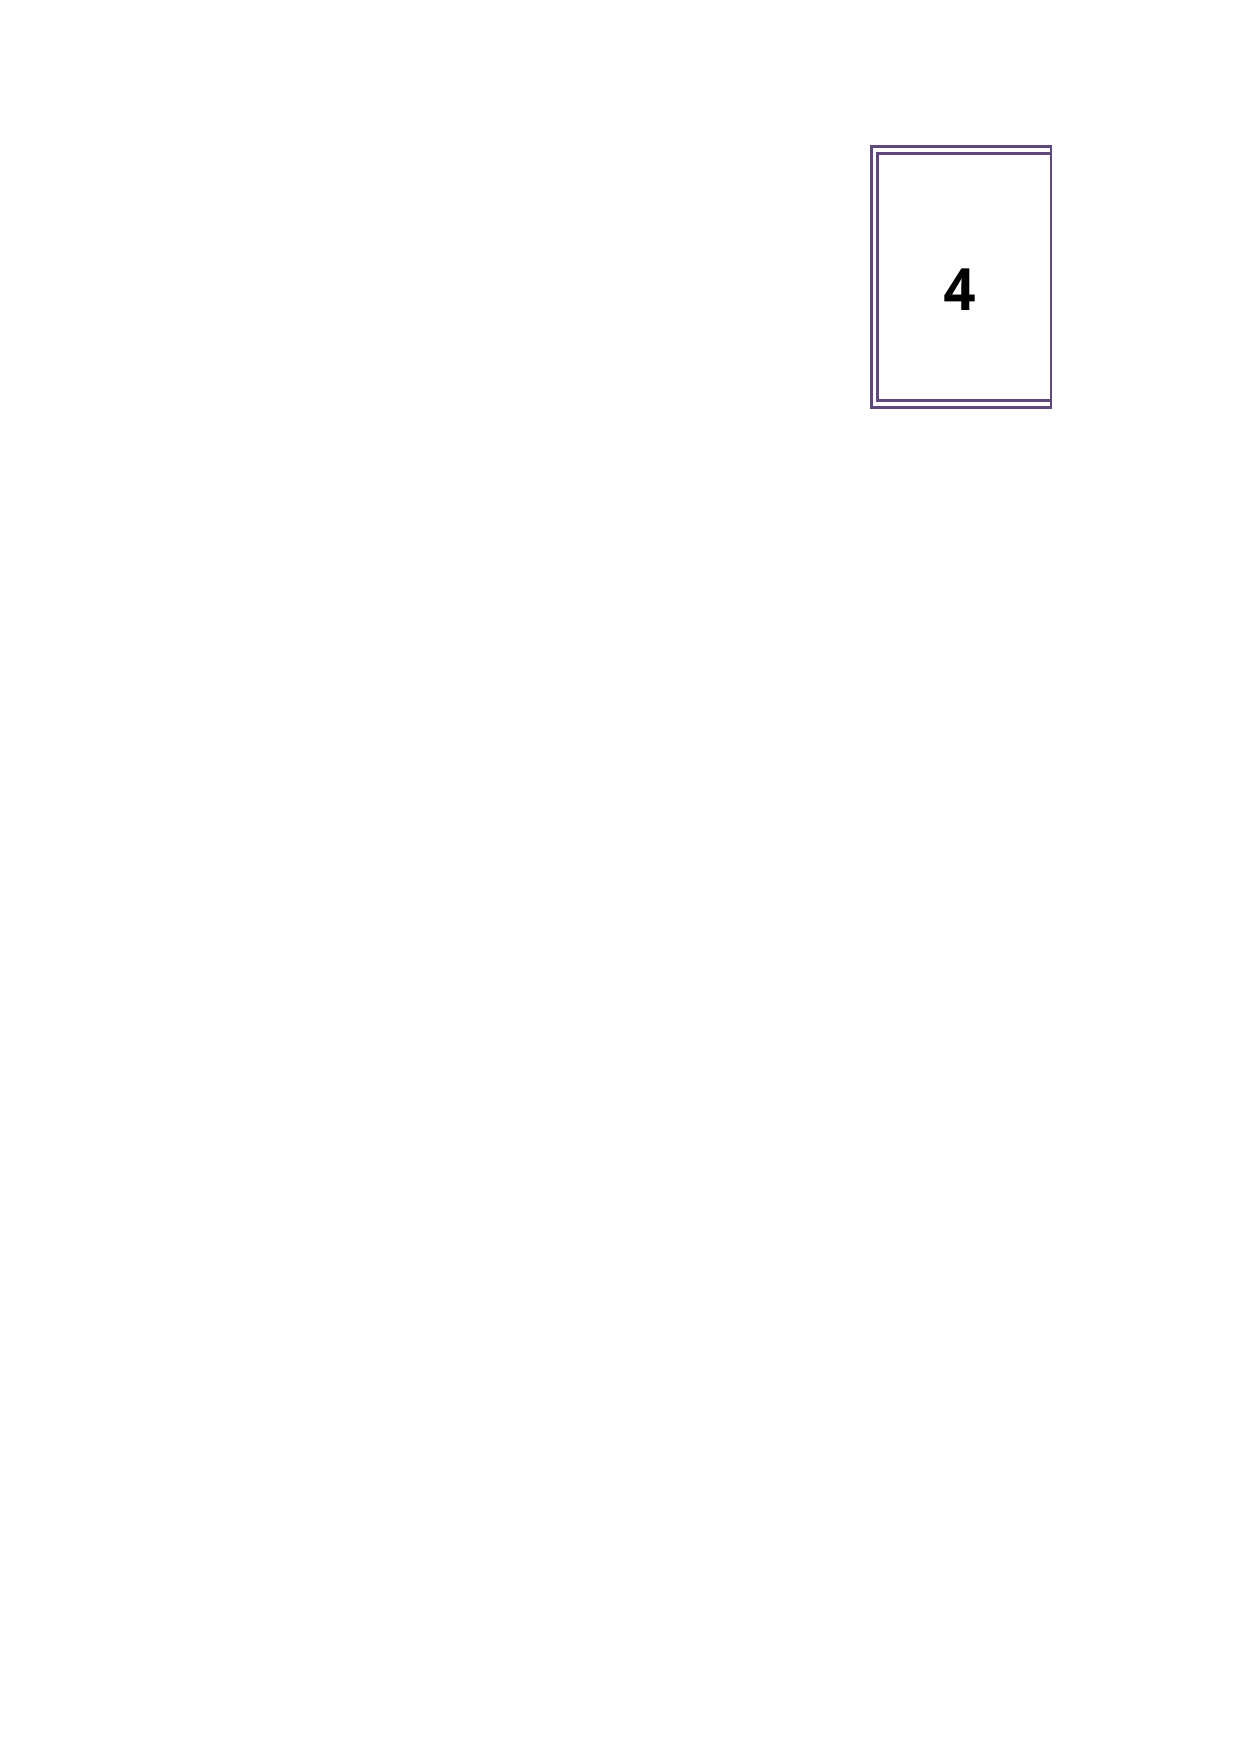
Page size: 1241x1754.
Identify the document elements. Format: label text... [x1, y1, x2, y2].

table_cell 4 [873, 150, 1050, 404]
